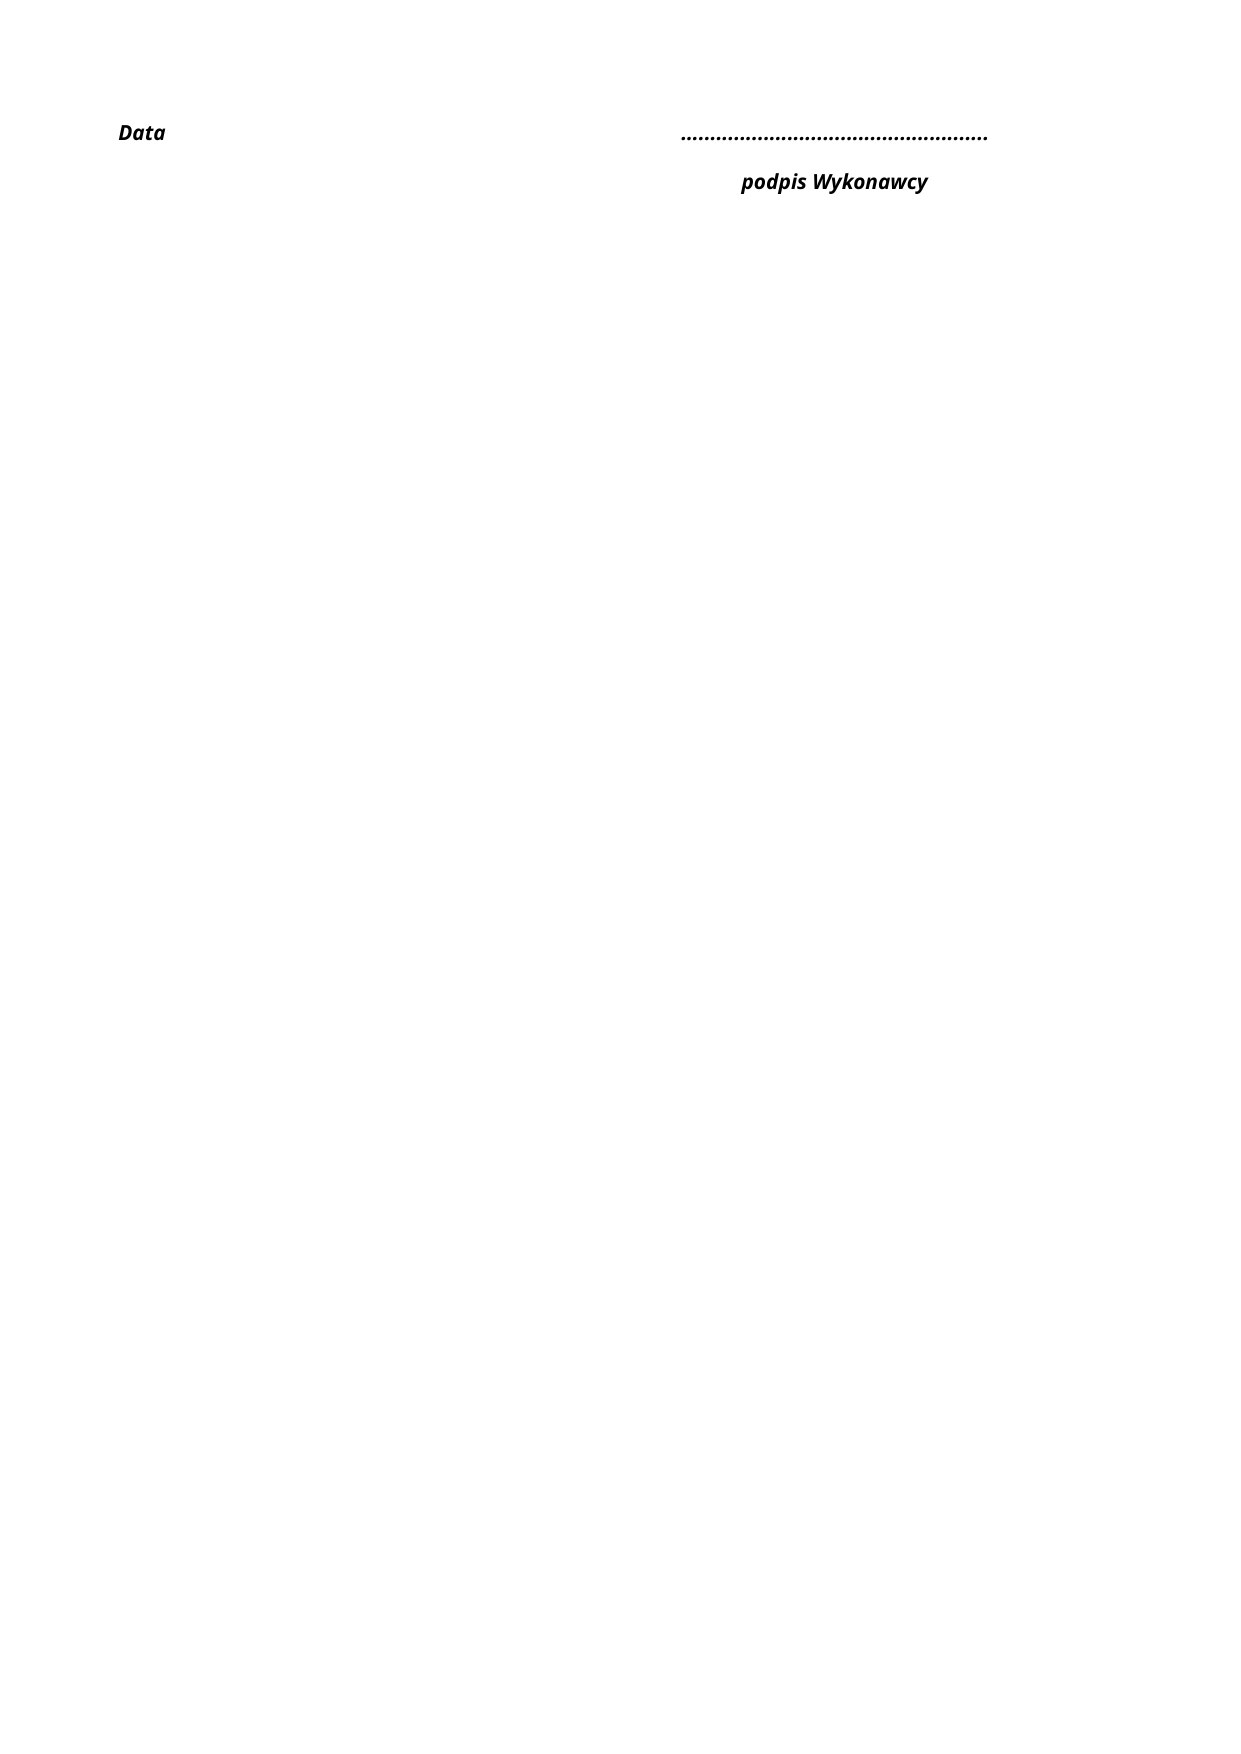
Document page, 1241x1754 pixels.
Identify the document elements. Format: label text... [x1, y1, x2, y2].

text Data …................................................. [118, 118, 1122, 147]
text podpis Wykonawcy [118, 167, 1122, 224]
